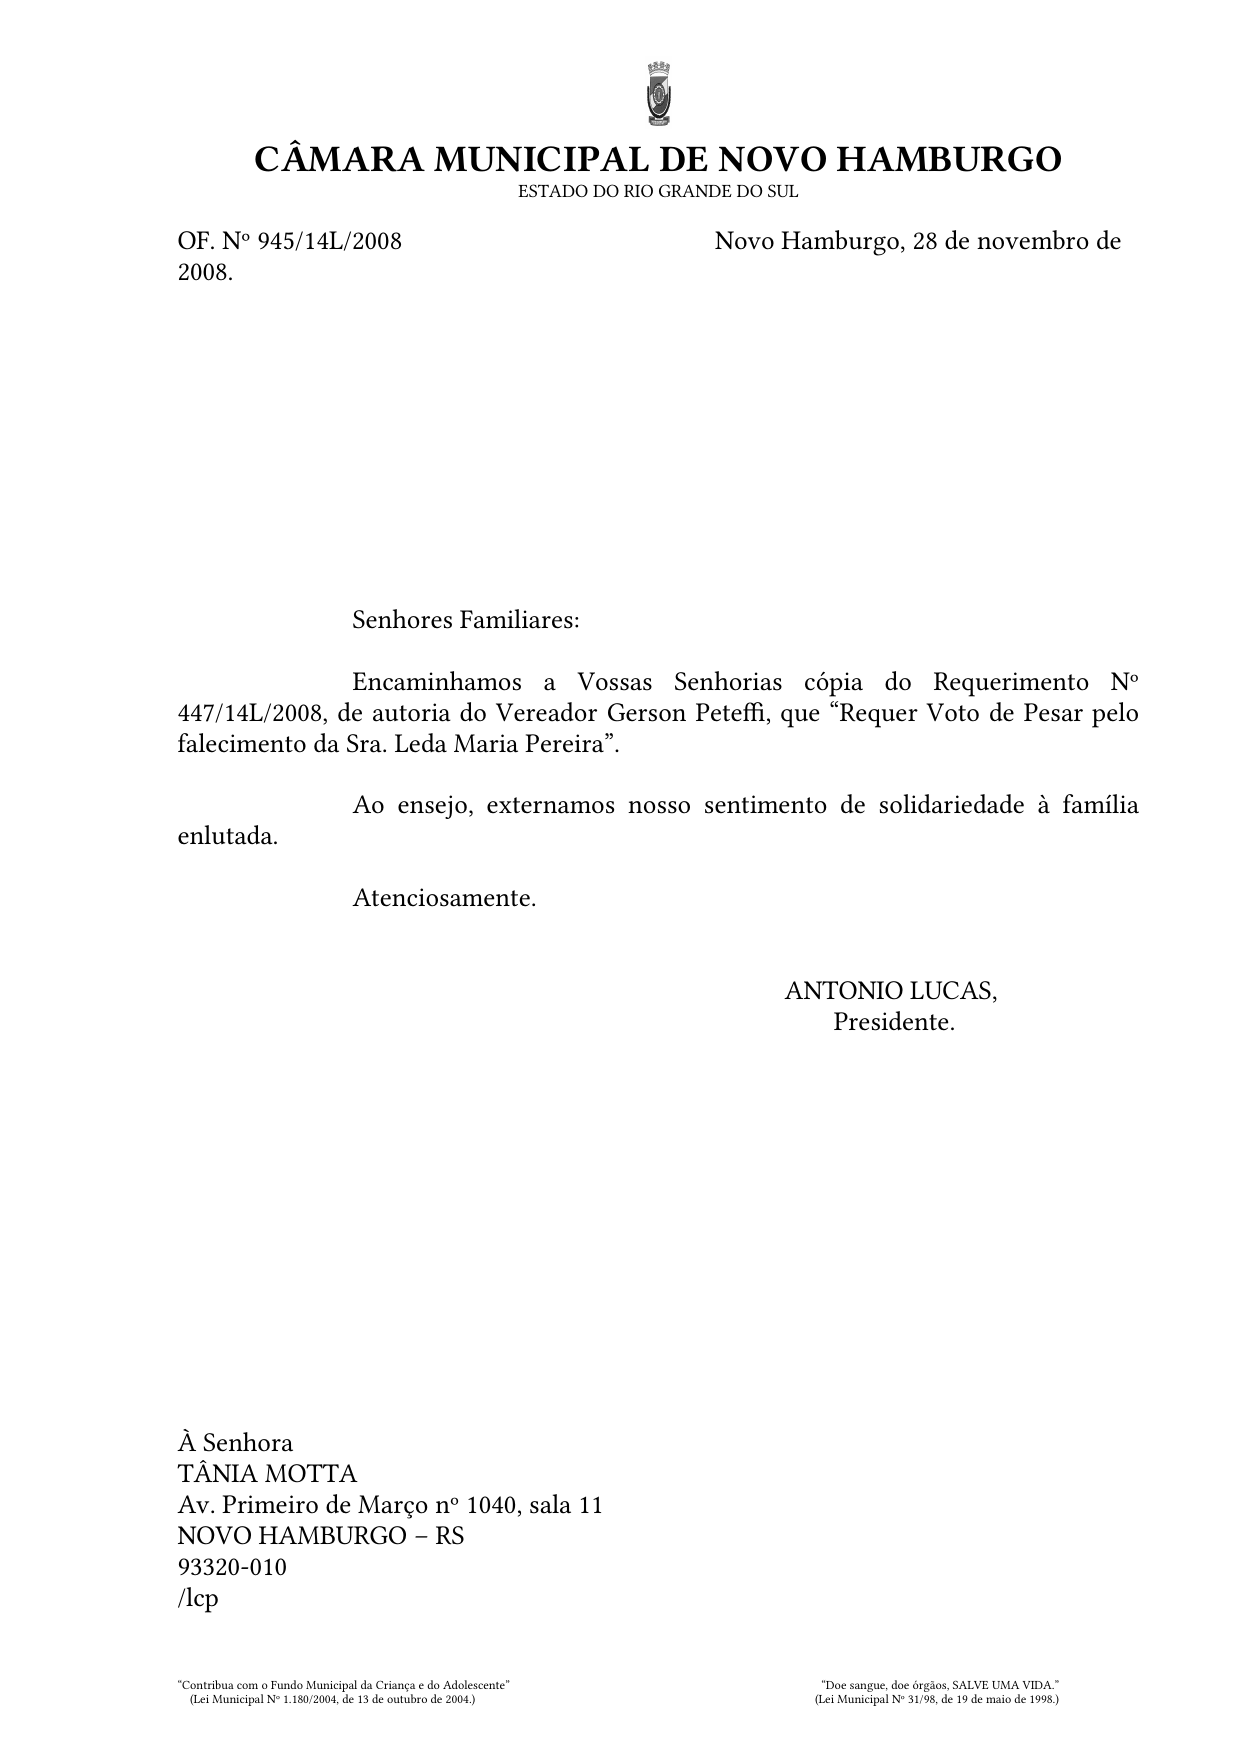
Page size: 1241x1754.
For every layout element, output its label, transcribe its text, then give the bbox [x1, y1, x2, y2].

text Av. Primeiro de Março nº 1040, sala 11 [177, 1489, 1140, 1520]
text /lcp [177, 1582, 1140, 1613]
text Presidente. [177, 1006, 1140, 1037]
text TÂNIA MOTTA [177, 1458, 1140, 1489]
text À Senhora [177, 1427, 1140, 1458]
text ANTONIO LUCAS, [177, 975, 1140, 1006]
text OF. Nº 945/14L/2008 Novo Hamburgo, 28 de novembro de 2008. [177, 226, 1140, 287]
text Encaminhamos a Vossas Senhorias cópia do Requerimento Nº 447/14L/2008, de autoria do Vereador Gerson Peteffi, que “Requer Voto de Pesar pelo falecimento da Sra. Leda Maria Pereira”. [177, 666, 1140, 759]
text Senhores Familiares: [177, 604, 1140, 635]
text 93320-010 [177, 1551, 1140, 1582]
text NOVO HAMBURGO – RS [177, 1520, 1140, 1551]
text Ao ensejo, externamos nosso sentimento de solidariedade à família enlutada. [177, 789, 1140, 851]
text Atenciosamente. [177, 882, 1140, 913]
